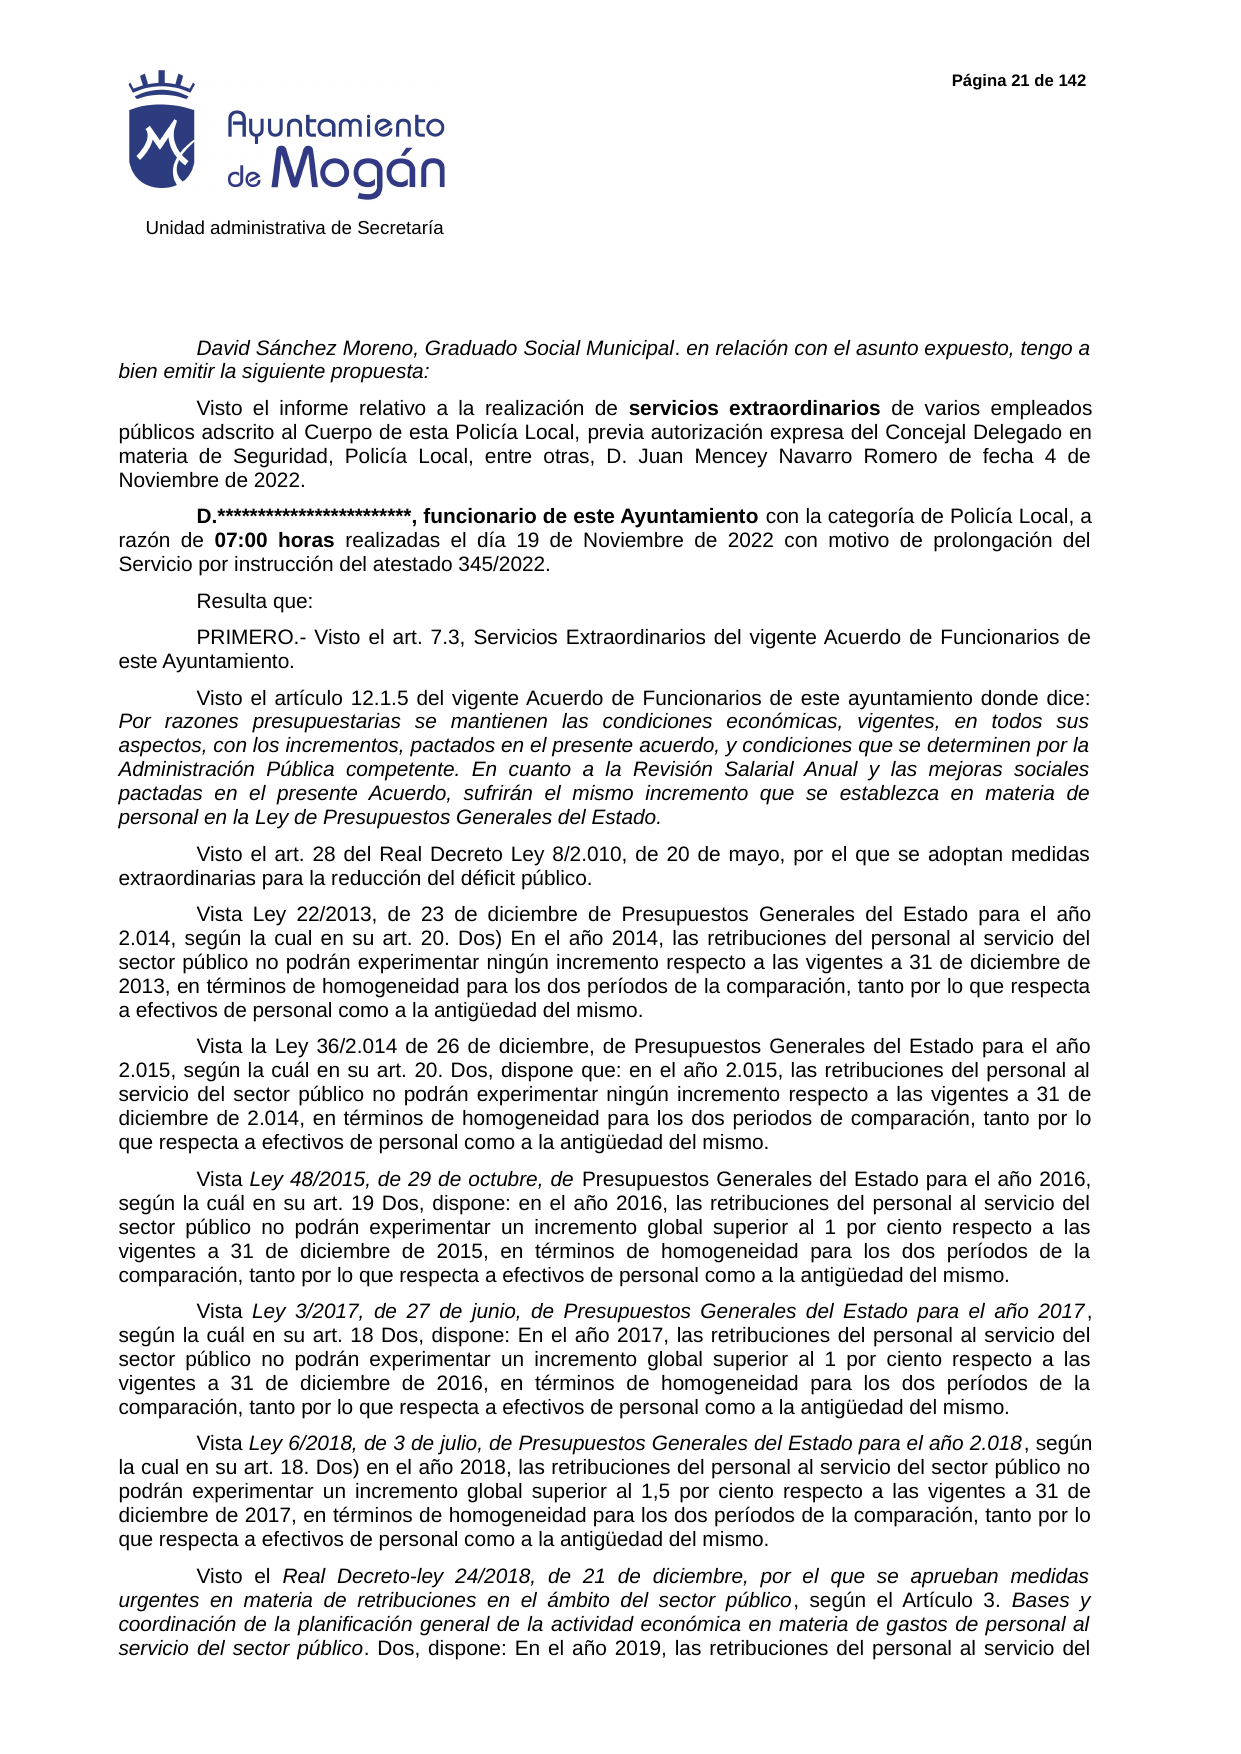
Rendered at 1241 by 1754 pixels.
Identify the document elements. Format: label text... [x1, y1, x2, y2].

text Vista la Ley 36/2.014 de 26 de diciembre, de Presupuestos Generales del Estado para el año 2.015, según la cuál en su art. 20. Dos, dispone que: en el año 2.015, las retribuciones del personal al servicio del sector público no podrán experimentar ningún incremento respecto a las vigentes a 31 de diciembre de 2.014, en términos de homogeneidad para los dos periodos de comparación, tanto por lo que respecta a efectivos de personal como a la antigüedad del mismo. [118, 1034, 1092, 1154]
text PRIMERO.- Visto el art. 7.3, Servicios Extraordinarios del vigente Acuerdo de Funcionarios de este Ayuntamiento. [118, 625, 1092, 673]
text Vista Ley 22/2013, de 23 de diciembre de Presupuestos Generales del Estado para el año 2.014, según la cual en su art. 20. Dos) En el año 2014, las retribuciones del personal al servicio del sector público no podrán experimentar ningún incremento respecto a las vigentes a 31 de diciembre de 2013, en términos de homogeneidad para los dos períodos de la comparación, tanto por lo que respecta a efectivos de personal como a la antigüedad del mismo. [118, 902, 1092, 1022]
text Vista Ley 48/2015, de 29 de octubre, de Presupuestos Generales del Estado para el año 2016, según la cuál en su art. 19 Dos, dispone: en el año 2016, las retribuciones del personal al servicio del sector público no podrán experimentar un incremento global superior al 1 por ciento respecto a las vigentes a 31 de diciembre de 2015, en términos de homogeneidad para los dos períodos de la comparación, tanto por lo que respecta a efectivos de personal como a la antigüedad del mismo. [118, 1167, 1092, 1286]
picture [128, 70, 445, 206]
text David Sánchez Moreno, Graduado Social Municipal. en relación con el asunto expuesto, tengo a bien emitir la siguiente propuesta: [118, 335, 1092, 383]
text Resulta que: [118, 588, 1092, 612]
text Visto el Real Decreto-ley 24/2018, de 21 de diciembre, por el que se aprueban medidas urgentes en materia de retribuciones en el ámbito del sector público, según el Artículo 3. Bases y coordinación de la planificación general de la actividad económica en materia de gastos de personal al servicio del sector público. Dos, dispone: En el año 2019, las retribuciones del personal al servicio del [118, 1563, 1092, 1659]
text Visto el artículo 12.1.5 del vigente Acuerdo de Funcionarios de este ayuntamiento donde dice: Por razones presupuestarias se mantienen las condiciones económicas, vigentes, en todos sus aspectos, con los incrementos, pactados en el presente acuerdo, y condiciones que se determinen por la Administración Pública competente. En cuanto a la Revisión Salarial Anual y las mejoras sociales pactadas en el presente Acuerdo, sufrirán el mismo incremento que se establezca en materia de personal en la Ley de Presupuestos Generales del Estado. [118, 685, 1092, 829]
text Visto el informe relativo a la realización de servicios extraordinarios de varios empleados públicos adscrito al Cuerpo de esta Policía Local, previa autorización expresa del Concejal Delegado en materia de Seguridad, Policía Local, entre otras, D. Juan Mencey Navarro Romero de fecha 4 de Noviembre de 2022. [118, 396, 1092, 492]
text Visto el art. 28 del Real Decreto Ley 8/2.010, de 20 de mayo, por el que se adoptan medidas extraordinarias para la reducción del déficit público. [118, 842, 1092, 889]
text Vista Ley 3/2017, de 27 de junio, de Presupuestos Generales del Estado para el año 2017, según la cuál en su art. 18 Dos, dispone: En el año 2017, las retribuciones del personal al servicio del sector público no podrán experimentar un incremento global superior al 1 por ciento respecto a las vigentes a 31 de diciembre de 2016, en términos de homogeneidad para los dos períodos de la comparación, tanto por lo que respecta a efectivos de personal como a la antigüedad del mismo. [118, 1299, 1092, 1419]
text D.************************, funcionario de este Ayuntamiento con la categoría de Policía Local, a razón de 07:00 horas realizadas el día 19 de Noviembre de 2022 con motivo de prolongación del Servicio por instrucción del atestado 345/2022. [118, 504, 1092, 576]
text Vista Ley 6/2018, de 3 de julio, de Presupuestos Generales del Estado para el año 2.018, según la cual en su art. 18. Dos) en el año 2018, las retribuciones del personal al servicio del sector público no podrán experimentar un incremento global superior al 1,5 por ciento respecto a las vigentes a 31 de diciembre de 2017, en términos de homogeneidad para los dos períodos de la comparación, tanto por lo que respecta a efectivos de personal como a la antigüedad del mismo. [118, 1431, 1092, 1551]
